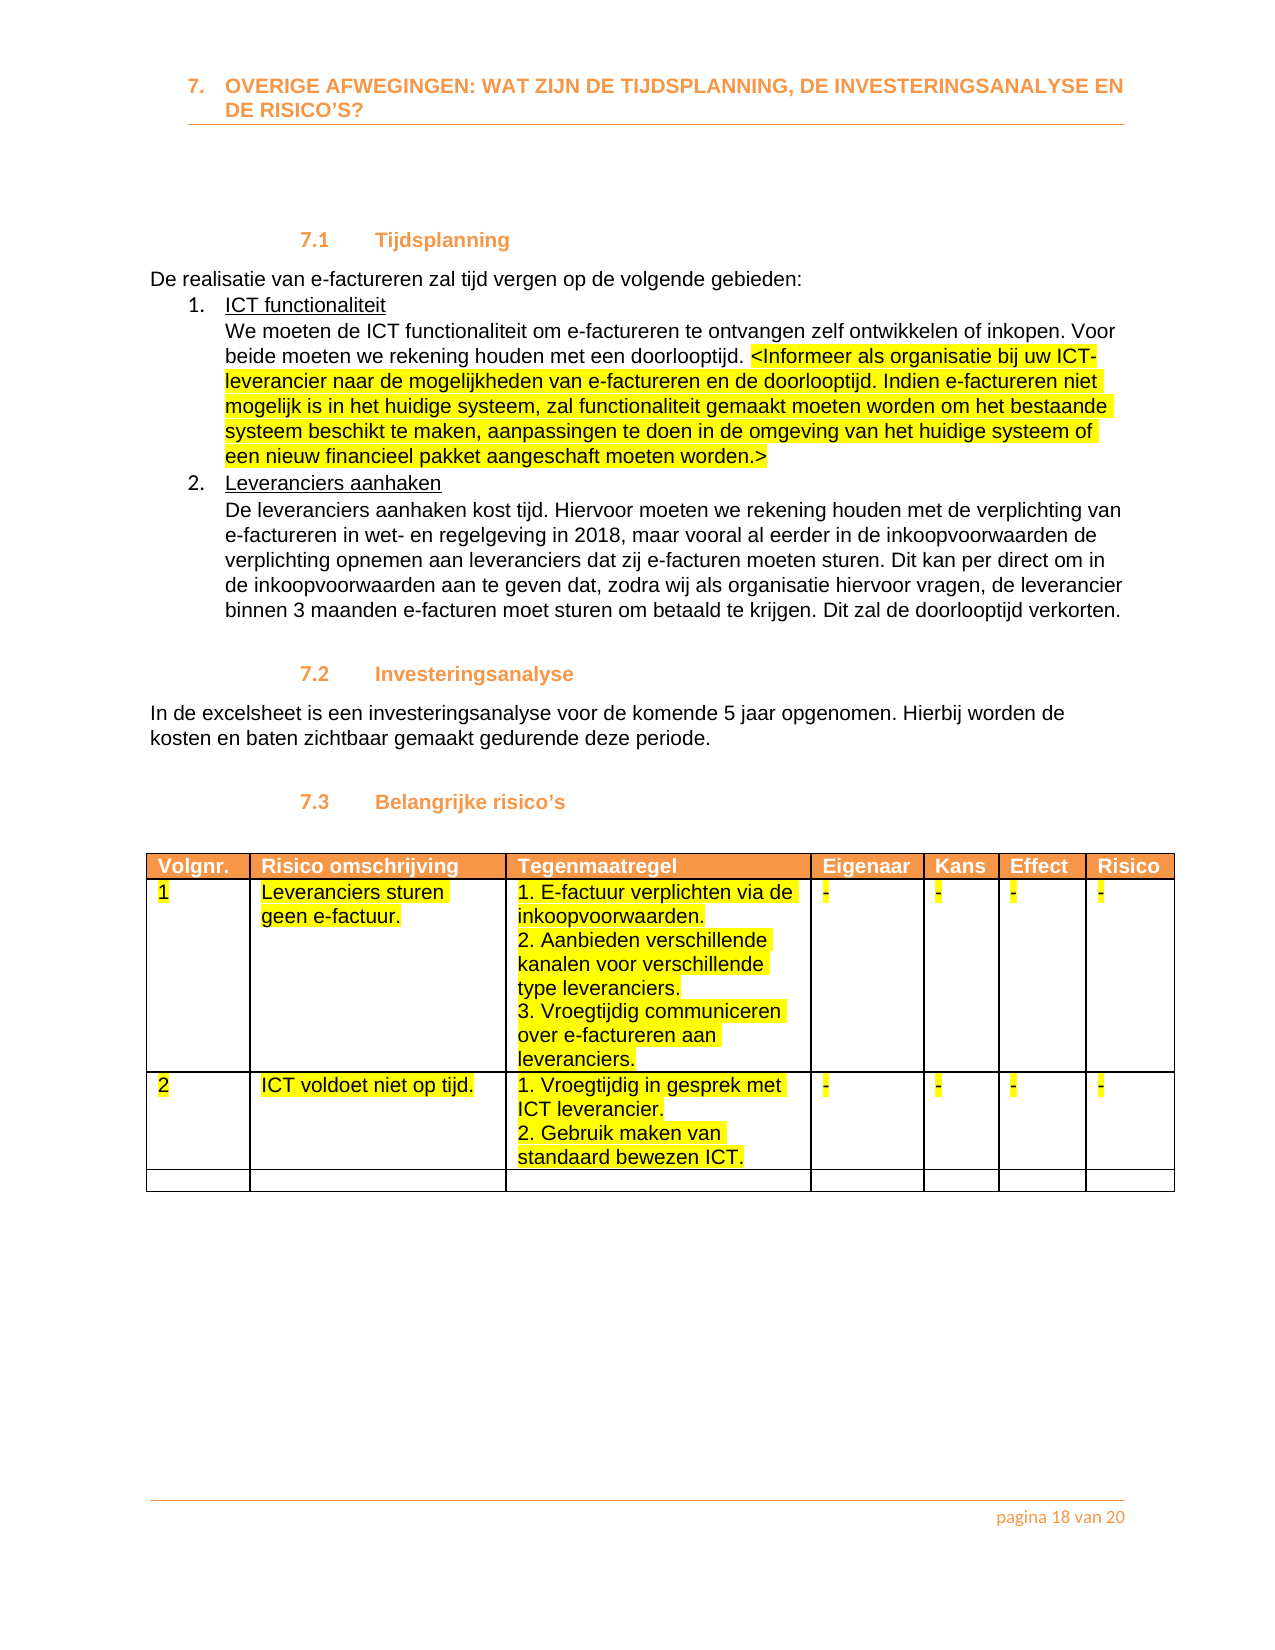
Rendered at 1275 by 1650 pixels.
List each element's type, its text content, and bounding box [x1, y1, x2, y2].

table_cell 1 [147, 880, 249, 1071]
table_cell Leveranciers sturen geen e-factuur. [251, 880, 505, 1071]
table_cell 1. Vroegtijdig in gesprek met ICT leverancier. 2. Gebruik maken van standaard bewezen ICT. [507, 1073, 810, 1168]
table_header Risico omschrijving [251, 854, 505, 878]
subtitle Tijdsplanning [300, 225, 1125, 253]
text De realisatie van e-factureren zal tijd vergen op de volgende gebieden: [150, 265, 1125, 290]
table_cell [925, 1170, 998, 1191]
table_cell - [1000, 880, 1085, 1071]
table_cell 1. E-factuur verplichten via de inkoopvoorwaarden. 2. Aanbieden verschillende kanalen voor verschillende type leveranciers. 3. Vroegtijdig communiceren over e-factureren aan leveranciers. [507, 880, 810, 1071]
table_cell ICT voldoet niet op tijd. [251, 1073, 505, 1168]
table_cell [147, 1170, 249, 1191]
table_cell 2 [147, 1073, 249, 1168]
table_cell - [1000, 1073, 1085, 1168]
table_header Eigenaar [812, 854, 923, 878]
text De leveranciers aanhaken kost tijd. Hiervoor moeten we rekening houden met de verplichting van e-factureren in wet- en regelgeving in 2018, maar vooral al eerder in de inkoopvoorwaarden de verplichting opnemen aan leveranciers dat zij e-facturen moeten sturen. Dit kan per direct om in de inkoopvoorwaarden aan te geven dat, zodra wij als organisatie hiervoor vragen, de leverancier binnen 3 maanden e-facturen moet sturen om betaald te krijgen. Dit zal de doorlooptijd verkorten. [225, 496, 1125, 621]
table_cell [1000, 1170, 1085, 1191]
table_cell - [1087, 1073, 1174, 1168]
table_header Effect [1000, 854, 1085, 878]
table_cell [812, 1170, 923, 1191]
table_cell - [812, 1073, 923, 1168]
table_header Kans [925, 854, 998, 878]
table_header Volgnr. [147, 854, 249, 878]
table_cell - [812, 880, 923, 1071]
subtitle Investeringsanalyse [300, 659, 1125, 687]
subtitle Overige afwegingen: Wat zijn de tijdsplanning, de investeringsanalyse en de risico’s? [187, 74, 1125, 125]
table_cell [1087, 1170, 1174, 1191]
table_cell - [925, 880, 998, 1071]
table_cell [507, 1170, 810, 1191]
table_header Tegenmaatregel [507, 854, 810, 878]
table_cell - [1087, 880, 1174, 1071]
text In de excelsheet is een investeringsanalyse voor de komende 5 jaar opgenomen. Hierbij worden de kosten en baten zichtbaar gemaakt gedurende deze periode. [150, 699, 1125, 749]
table_cell - [925, 1073, 998, 1168]
table_header Risico [1087, 854, 1174, 878]
list ICT functionaliteit We moeten de ICT functionaliteit om e-factureren te ontvangen zelf ontwikkelen of inkopen. Voor beide moeten we rekening houden met een doorlooptijd. <Informeer als organisatie bij uw ICT-leverancier naar de mogelijkheden van e-factureren en de doorlooptijd. Indien e-factureren niet mogelijk is in het huidige systeem, zal functionaliteit gemaakt moeten worden om het bestaande systeem beschikt te maken, aanpassingen te doen in de omgeving van het huidige systeem of een nieuw financieel pakket aangeschaft moeten worden.> [187, 290, 1125, 468]
table_cell [251, 1170, 505, 1191]
list Leveranciers aanhaken [187, 468, 1125, 496]
subtitle Belangrijke risico’s [300, 787, 1125, 815]
